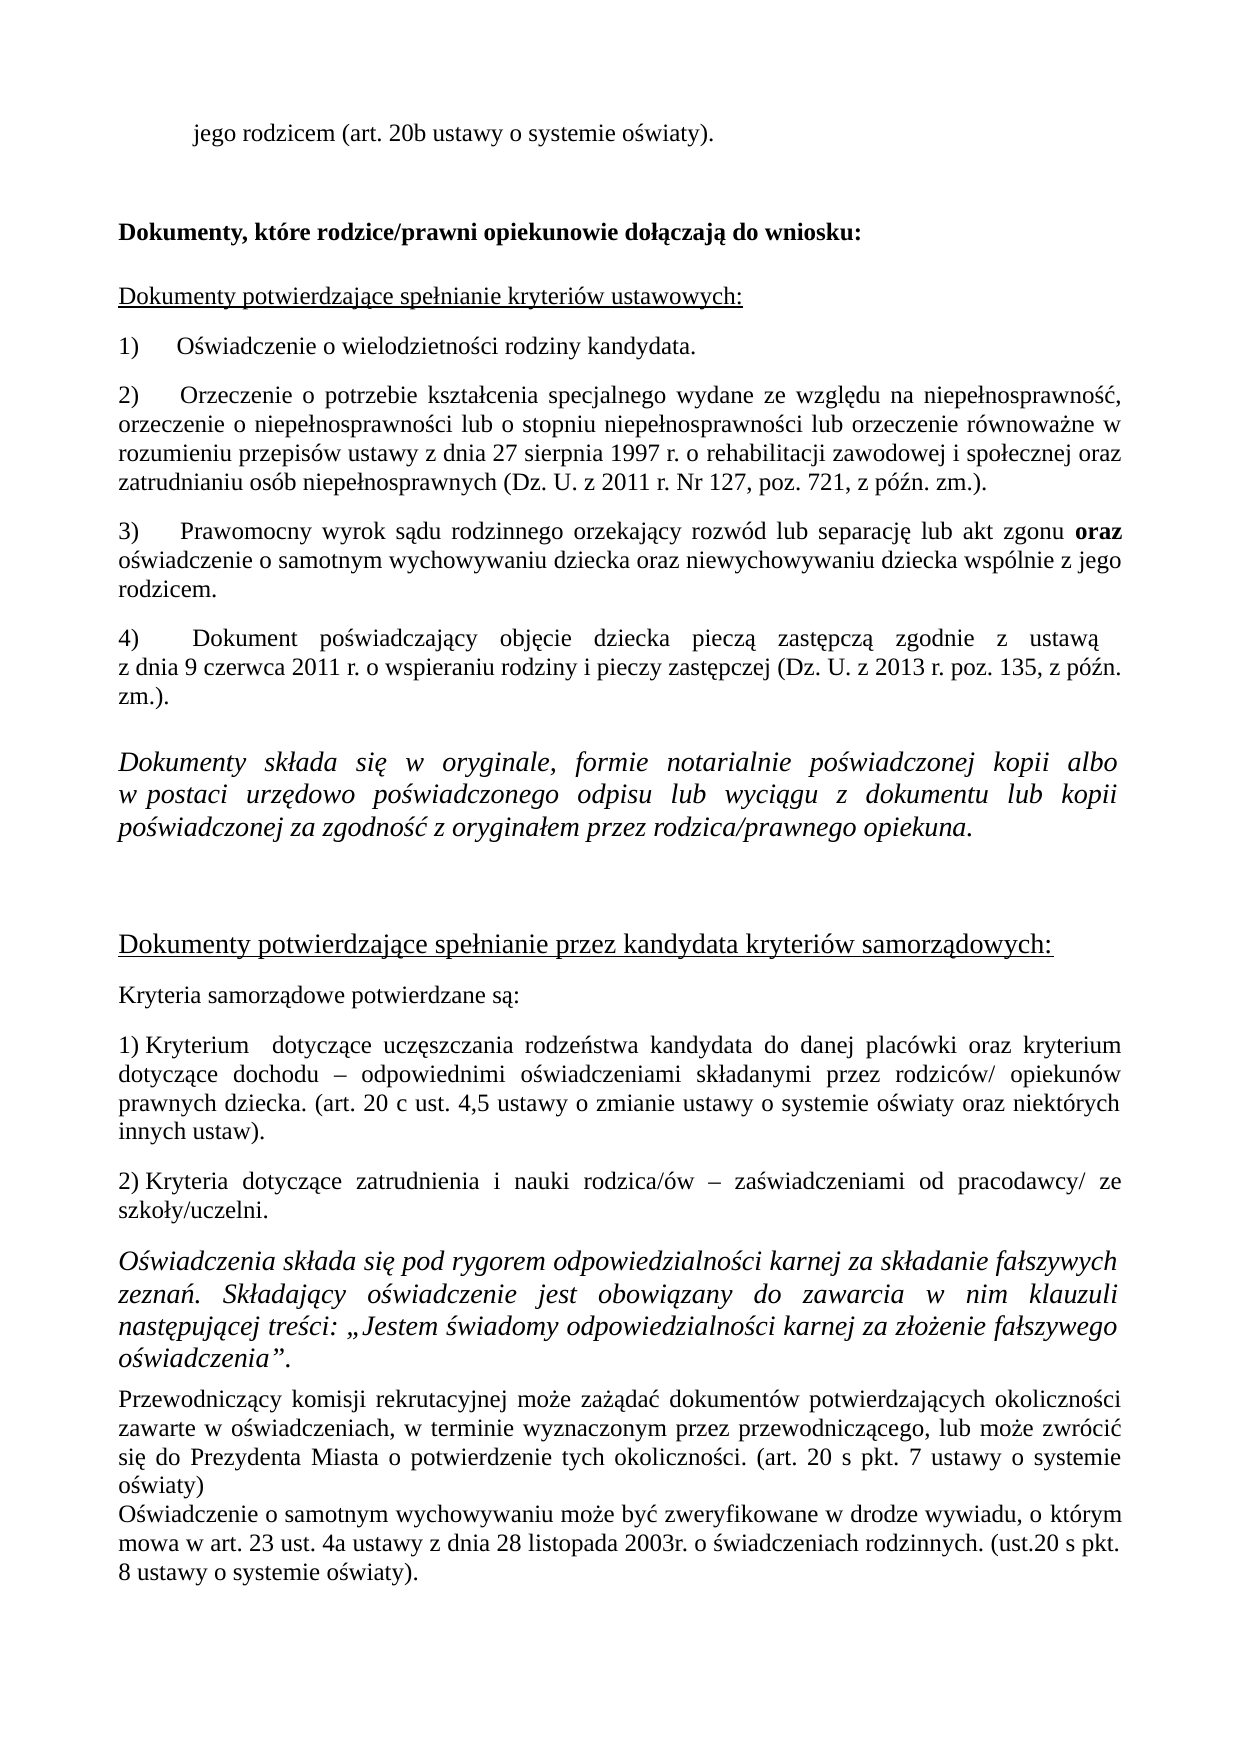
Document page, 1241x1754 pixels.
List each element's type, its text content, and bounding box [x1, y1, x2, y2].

text Oświadczenia składa się pod rygorem odpowiedzialności karnej za składanie fałszywych zeznań. Składający oświadczenie jest obowiązany do zawarcia w nim klauzuli następującej treści: „Jestem świadomy odpowiedzialności karnej za złożenie fałszywego oświadczenia”. [118, 1244, 1122, 1374]
text Kryteria samorządowe potwierdzane są: [118, 981, 1122, 1009]
text 1) Kryterium dotyczące uczęszczania rodzeństwa kandydata do danej placówki oraz kryterium dotyczące dochodu – odpowiednimi oświadczeniami składanymi przez rodziców/ opiekunów prawnych dziecka. (art. 20 c ust. 4,5 ustawy o zmianie ustawy o systemie oświaty oraz niektórych innych ustaw). [118, 1030, 1122, 1145]
text Przewodniczący komisji rekrutacyjnej może zażądać dokumentów potwierdzających okoliczności zawarte w oświadczeniach, w terminie wyznaczonym przez przewodniczącego, lub może zwrócić się do Prezydenta Miasta o potwierdzenie tych okoliczności. (art. 20 s pkt. 7 ustawy o systemie oświaty) [118, 1384, 1122, 1499]
text 2) Orzeczenie o potrzebie kształcenia specjalnego wydane ze względu na niepełnosprawność, orzeczenie o niepełnosprawności lub o stopniu niepełnosprawności lub orzeczenie równoważne w rozumieniu przepisów ustawy z dnia 27 sierpnia 1997 r. o rehabilitacji zawodowej i społecznej oraz zatrudnianiu osób niepełnosprawnych (Dz. U. z 2011 r. Nr 127, poz. 721, z późn. zm.). [118, 381, 1122, 496]
text Dokumenty potwierdzające spełnianie przez kandydata kryteriów samorządowych: [118, 927, 1122, 960]
list jego rodzicem (art. 20b ustawy o systemie oświaty). [156, 118, 1122, 147]
text 1) Oświadczenie o wielodzietności rodziny kandydata. [118, 331, 1122, 360]
text Dokumenty składa się w oryginale, formie notarialnie poświadczonej kopii albo w postaci urzędowo poświadczonego odpisu lub wyciągu z dokumentu lub kopii poświadczonej za zgodność z oryginałem przez rodzica/prawnego opiekuna. [118, 745, 1122, 842]
text Dokumenty, które rodzice/prawni opiekunowie dołączają do wniosku: [118, 217, 1122, 246]
text 4) Dokument poświadczający objęcie dziecka pieczą zastępczą zgodnie z ustawą z dnia 9 czerwca 2011 r. o wspieraniu rodziny i pieczy zastępczej (Dz. U. z 2013 r. poz. 135, z późn. zm.). [118, 623, 1122, 710]
text 3) Prawomocny wyrok sądu rodzinnego orzekający rozwód lub separację lub akt zgonu oraz oświadczenie o samotnym wychowywaniu dziecka oraz niewychowywaniu dziecka wspólnie z jego rodzicem. [118, 516, 1122, 603]
text 2) Kryteria dotyczące zatrudnienia i nauki rodzica/ów – zaświadczeniami od pracodawcy/ ze szkoły/uczelni. [118, 1166, 1122, 1223]
text Oświadczenie o samotnym wychowywaniu może być zweryfikowane w drodze wywiadu, o którym mowa w art. 23 ust. 4a ustawy z dnia 28 listopada 2003r. o świadczeniach rodzinnych. (ust.20 s pkt. 8 ustawy o systemie oświaty). [118, 1499, 1122, 1586]
text Dokumenty potwierdzające spełnianie kryteriów ustawowych: [118, 281, 1122, 310]
